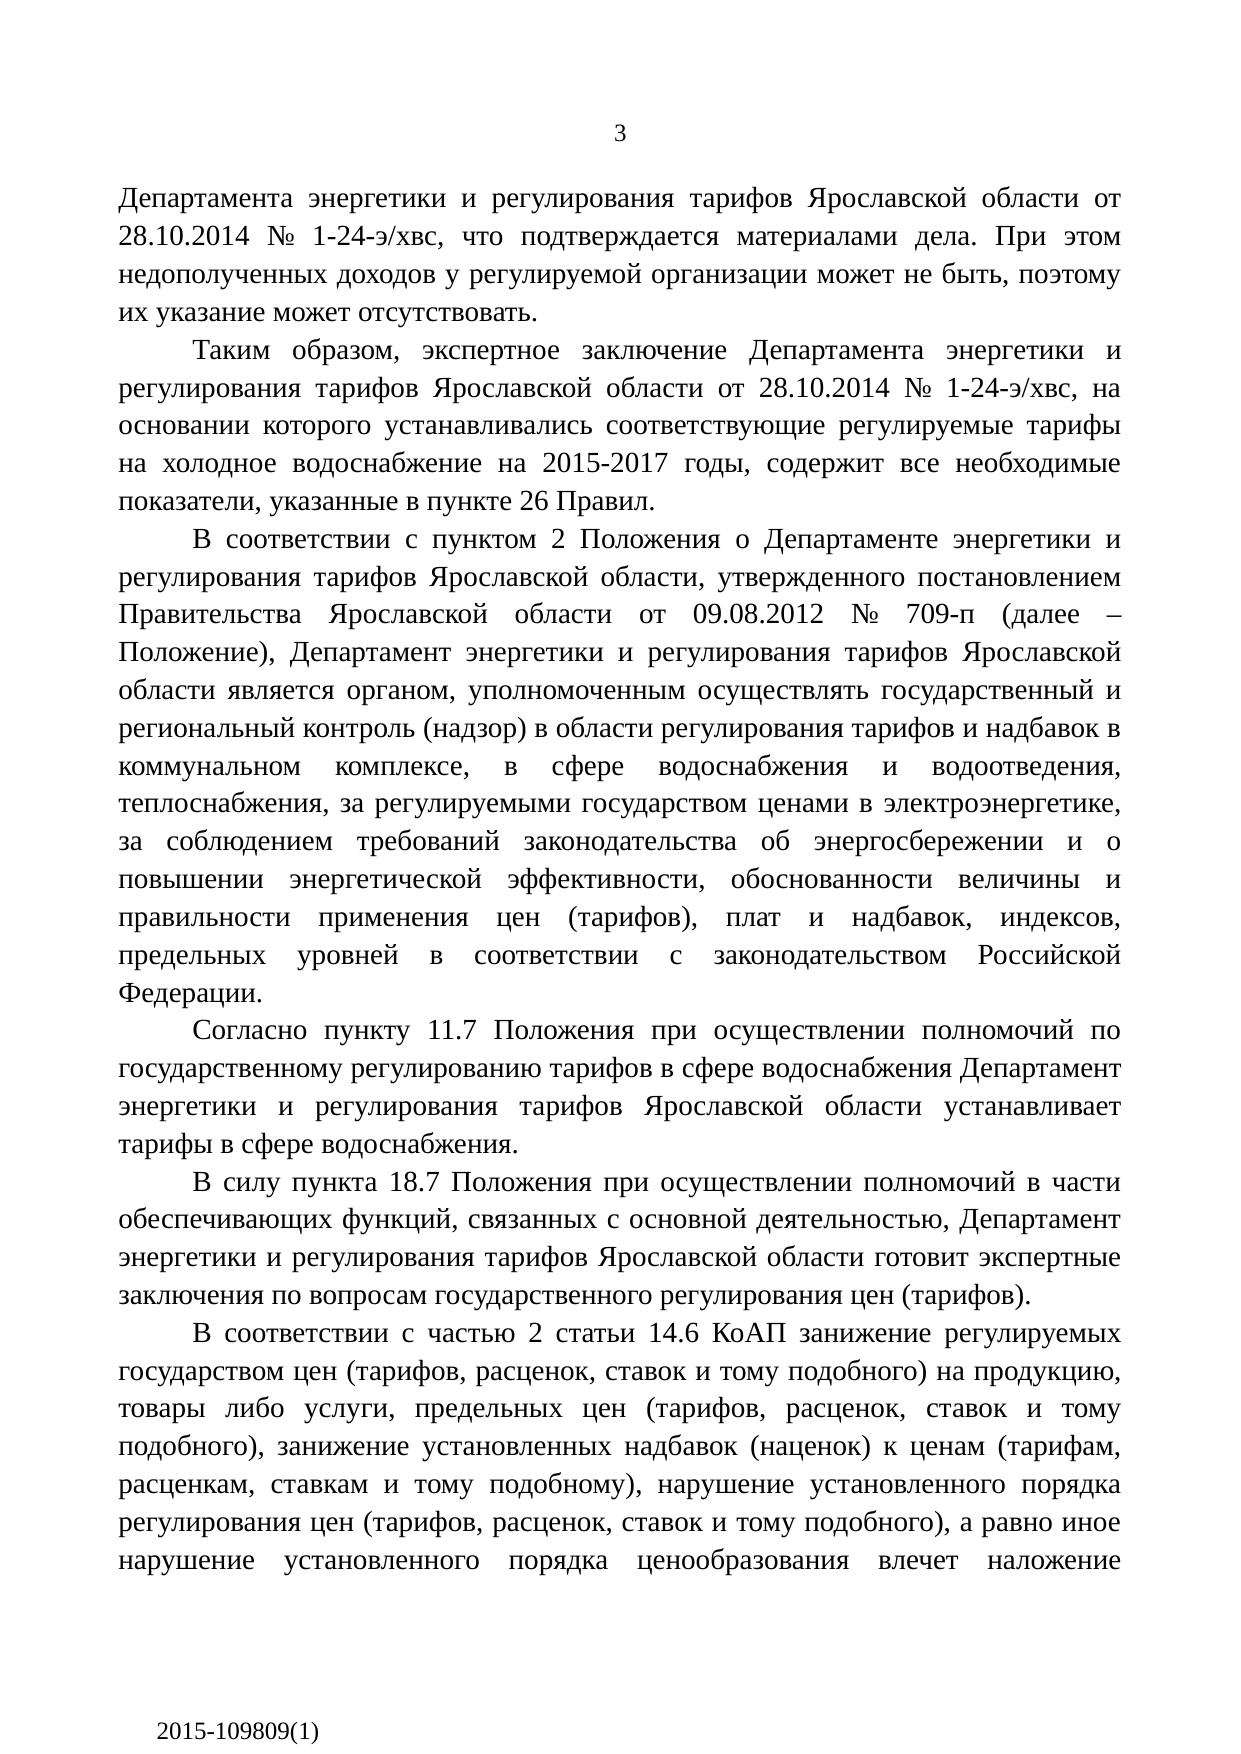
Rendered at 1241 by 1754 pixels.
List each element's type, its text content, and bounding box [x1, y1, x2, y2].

text Департамента энергетики и регулирования тарифов Ярославской области от 28.10.2014 № 1-24-э/хвс, что подтверждается материалами дела. При этом недополученных доходов у регулируемой организации может не быть, поэтому их указание может отсутствовать. [118, 176, 1122, 328]
text В соответствии с частью 2 статьи 14.6 КоАП занижение регулируемых государством цен (тарифов, расценок, ставок и тому подобного) на продукцию, товары либо услуги, предельных цен (тарифов, расценок, ставок и тому подобного), занижение установленных надбавок (наценок) к ценам (тарифам, расценкам, ставкам и тому подобному), нарушение установленного порядка регулирования цен (тарифов, расценок, ставок и тому подобного), а равно иное нарушение установленного порядка ценообразования влечет наложение [118, 1311, 1122, 1575]
text Согласно пункту 11.7 Положения при осуществлении полномочий по государственному регулированию тарифов в сфере водоснабжения Департамент энергетики и регулирования тарифов Ярославской области устанавливает тарифы в сфере водоснабжения. [118, 1008, 1122, 1159]
text Таким образом, экспертное заключение Департамента энергетики и регулирования тарифов Ярославской области от 28.10.2014 № 1-24-э/хвс, на основании которого устанавливались соответствующие регулируемые тарифы на холодное водоснабжение на 2015-2017 годы, содержит все необходимые показатели, указанные в пункте 26 Правил. [118, 328, 1122, 517]
text В силу пункта 18.7 Положения при осуществлении полномочий в части обеспечивающих функций, связанных с основной деятельностью, Департамент энергетики и регулирования тарифов Ярославской области готовит экспертные заключения по вопросам государственного регулирования цен (тарифов). [118, 1159, 1122, 1311]
text В соответствии с пунктом 2 Положения о Департаменте энергетики и регулирования тарифов Ярославской области, утвержденного постановлением Правительства Ярославской области от 09.08.2012 № 709-п (далее – Положение), Департамент энергетики и регулирования тарифов Ярославской области является органом, уполномоченным осуществлять государственный и региональный контроль (надзор) в области регулирования тарифов и надбавок в коммунальном комплексе, в сфере водоснабжения и водоотведения, теплоснабжения, за регулируемыми государством ценами в электроэнергетике, за соблюдением требований законодательства об энергосбережении и о повышении энергетической эффективности, обоснованности величины и правильности применения цен (тарифов), плат и надбавок, индексов, предельных уровней в соответствии с законодательством Российской Федерации. [118, 517, 1122, 1008]
